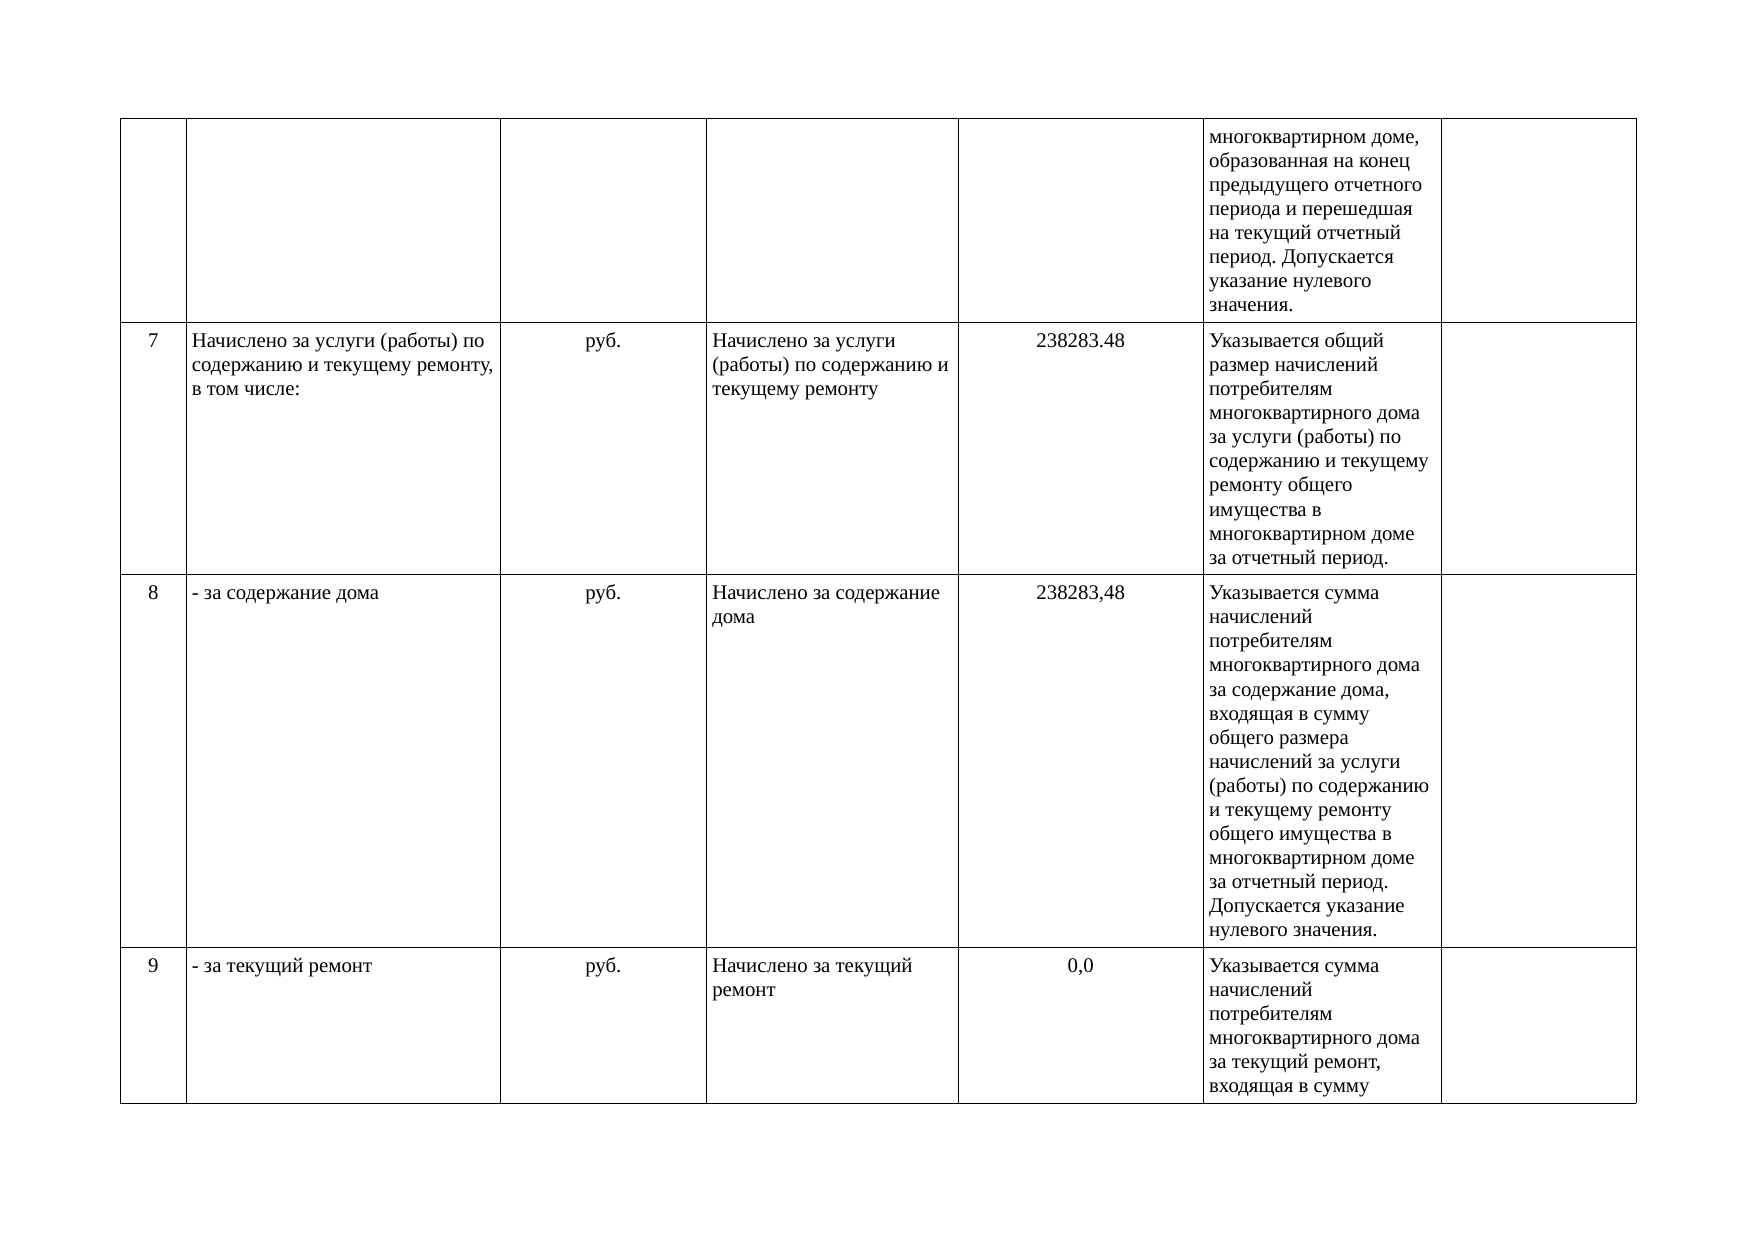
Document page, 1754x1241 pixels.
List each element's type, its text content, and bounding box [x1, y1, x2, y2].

table_cell 9 [121, 948, 186, 1103]
table_cell руб. [501, 575, 706, 947]
table_cell Начислено за текущий ремонт [707, 948, 958, 1103]
table_cell [187, 119, 500, 322]
table_cell руб. [501, 323, 706, 574]
table_cell [707, 119, 958, 322]
table_cell Указывается сумма начислений потребителям многоквартирного дома за содержание дома, входящая в сумму общего размера начислений за услуги (работы) по содержанию и текущему ремонту общего имущества в многоквартирном доме за отчетный период. Допускается указание нулевого значения. [1204, 575, 1441, 947]
table_cell [1442, 948, 1636, 1103]
table_cell многоквартирном доме, образованная на конец предыдущего отчетного периода и перешедшая на текущий отчетный период. Допускается указание нулевого значения. [1204, 119, 1441, 322]
table_cell [1442, 575, 1636, 947]
table_cell [1442, 323, 1636, 574]
table_cell Указывается сумма начислений потребителям многоквартирного дома за текущий ремонт, входящая в сумму [1204, 948, 1441, 1103]
table_cell Начислено за содержание дома [707, 575, 958, 947]
table_cell Начислено за услуги (работы) по содержанию и текущему ремонту, в том числе: [187, 323, 500, 574]
table_cell 238283,48 [959, 323, 1203, 574]
table_cell - за содержание дома [187, 575, 500, 947]
table_cell Начислено за услуги (работы) по содержанию и текущему ремонту [707, 323, 958, 574]
table_cell 238283,48 [959, 575, 1203, 947]
table_cell руб. [501, 948, 706, 1103]
table_cell - за текущий ремонт [187, 948, 500, 1103]
table_cell Указывается общий размер начислений потребителям многоквартирного дома за услуги (работы) по содержанию и текущему ремонту общего имущества в многоквартирном доме за отчетный период. [1204, 323, 1441, 574]
table_cell [501, 119, 706, 322]
table_cell 0,0 [959, 948, 1203, 1103]
table_cell [121, 119, 186, 322]
table_cell [1442, 119, 1636, 322]
table_cell 104596,59 [959, 119, 1203, 322]
table_cell 7 [121, 323, 186, 574]
table_cell 8 [121, 575, 186, 947]
